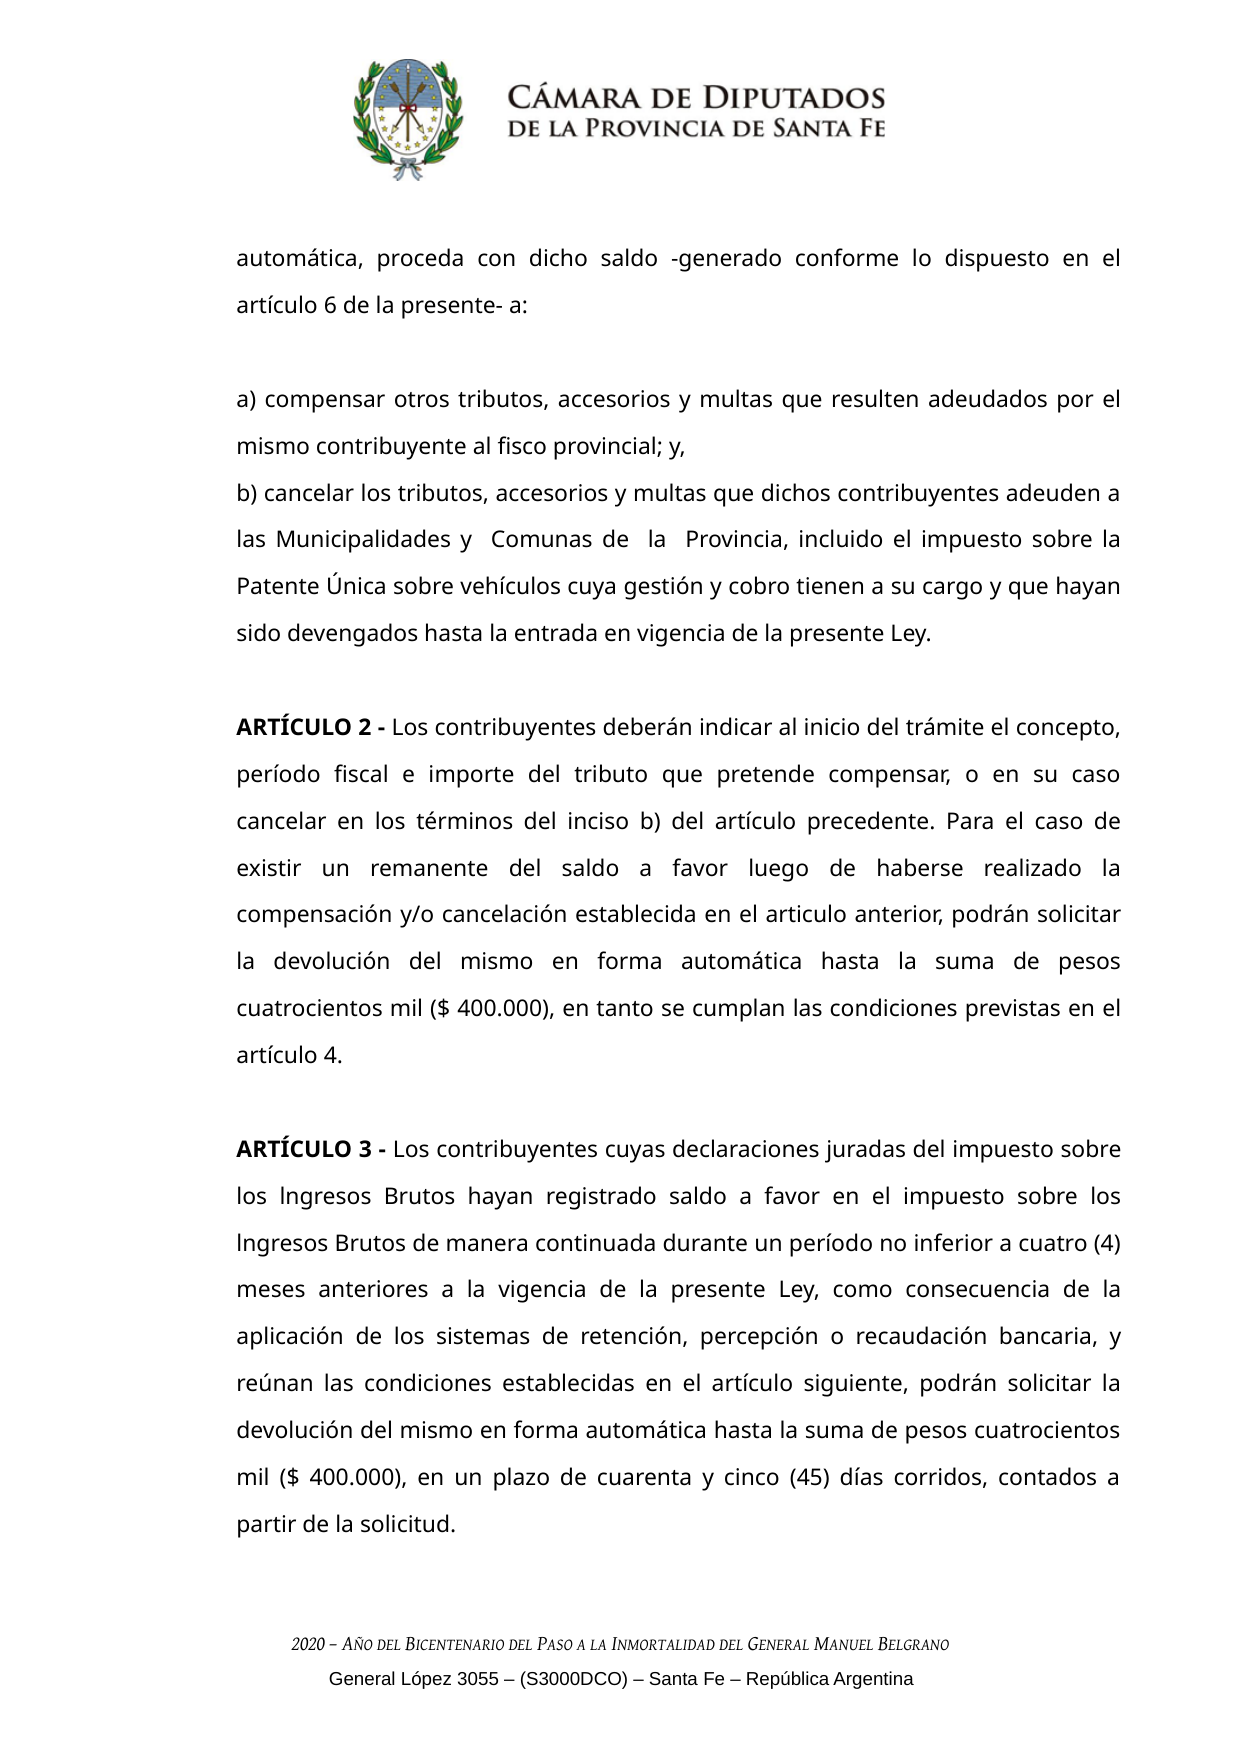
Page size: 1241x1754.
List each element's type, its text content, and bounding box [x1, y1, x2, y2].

text a) compensar otros tributos, accesorios y multas que resulten adeudados por el mismo contribuyente al fisco provincial; y, [236, 383, 1122, 461]
text automática, proceda con dicho saldo -generado conforme lo dispuesto en el artículo 6 de la presente- a: [236, 242, 1122, 320]
text b) cancelar los tributos, accesorios y multas que dichos contribuyentes adeuden a las Municipalidades y Comunas de la Provincia, incluido el impuesto sobre la Patente Única sobre vehículos cuya gestión y cobro tienen a su cargo y que hayan sido devengados hasta la entrada en vigencia de la presente Ley. [236, 477, 1122, 648]
text ARTÍCULO 2 - Los contribuyentes deberán indicar al inicio del trámite el concepto, período fiscal e importe del tributo que pretende compensar, o en su caso cancelar en los términos del inciso b) del artículo precedente. Para el caso de existir un remanente del saldo a favor luego de haberse realizado la compensación y/o cancelación establecida en el articulo anterior, podrán solicitar la devolución del mismo en forma automática hasta la suma de pesos cuatrocientos mil ($ 400.000), en tanto se cumplan las condiciones previstas en el artículo 4. [236, 711, 1122, 1070]
text ARTÍCULO 3 - Los contribuyentes cuyas declaraciones juradas del impuesto sobre los lngresos Brutos hayan registrado saldo a favor en el impuesto sobre los lngresos Brutos de manera continuada durante un período no inferior a cuatro (4) meses anteriores a la vigencia de la presente Ley, como consecuencia de la aplicación de los sistemas de retención, percepción o recaudación bancaria, y reúnan las condiciones establecidas en el artículo siguiente, podrán solicitar la devolución del mismo en forma automática hasta la suma de pesos cuatrocientos mil ($ 400.000), en un plazo de cuarenta y cinco (45) días corridos, contados a partir de la solicitud. [236, 1133, 1122, 1539]
